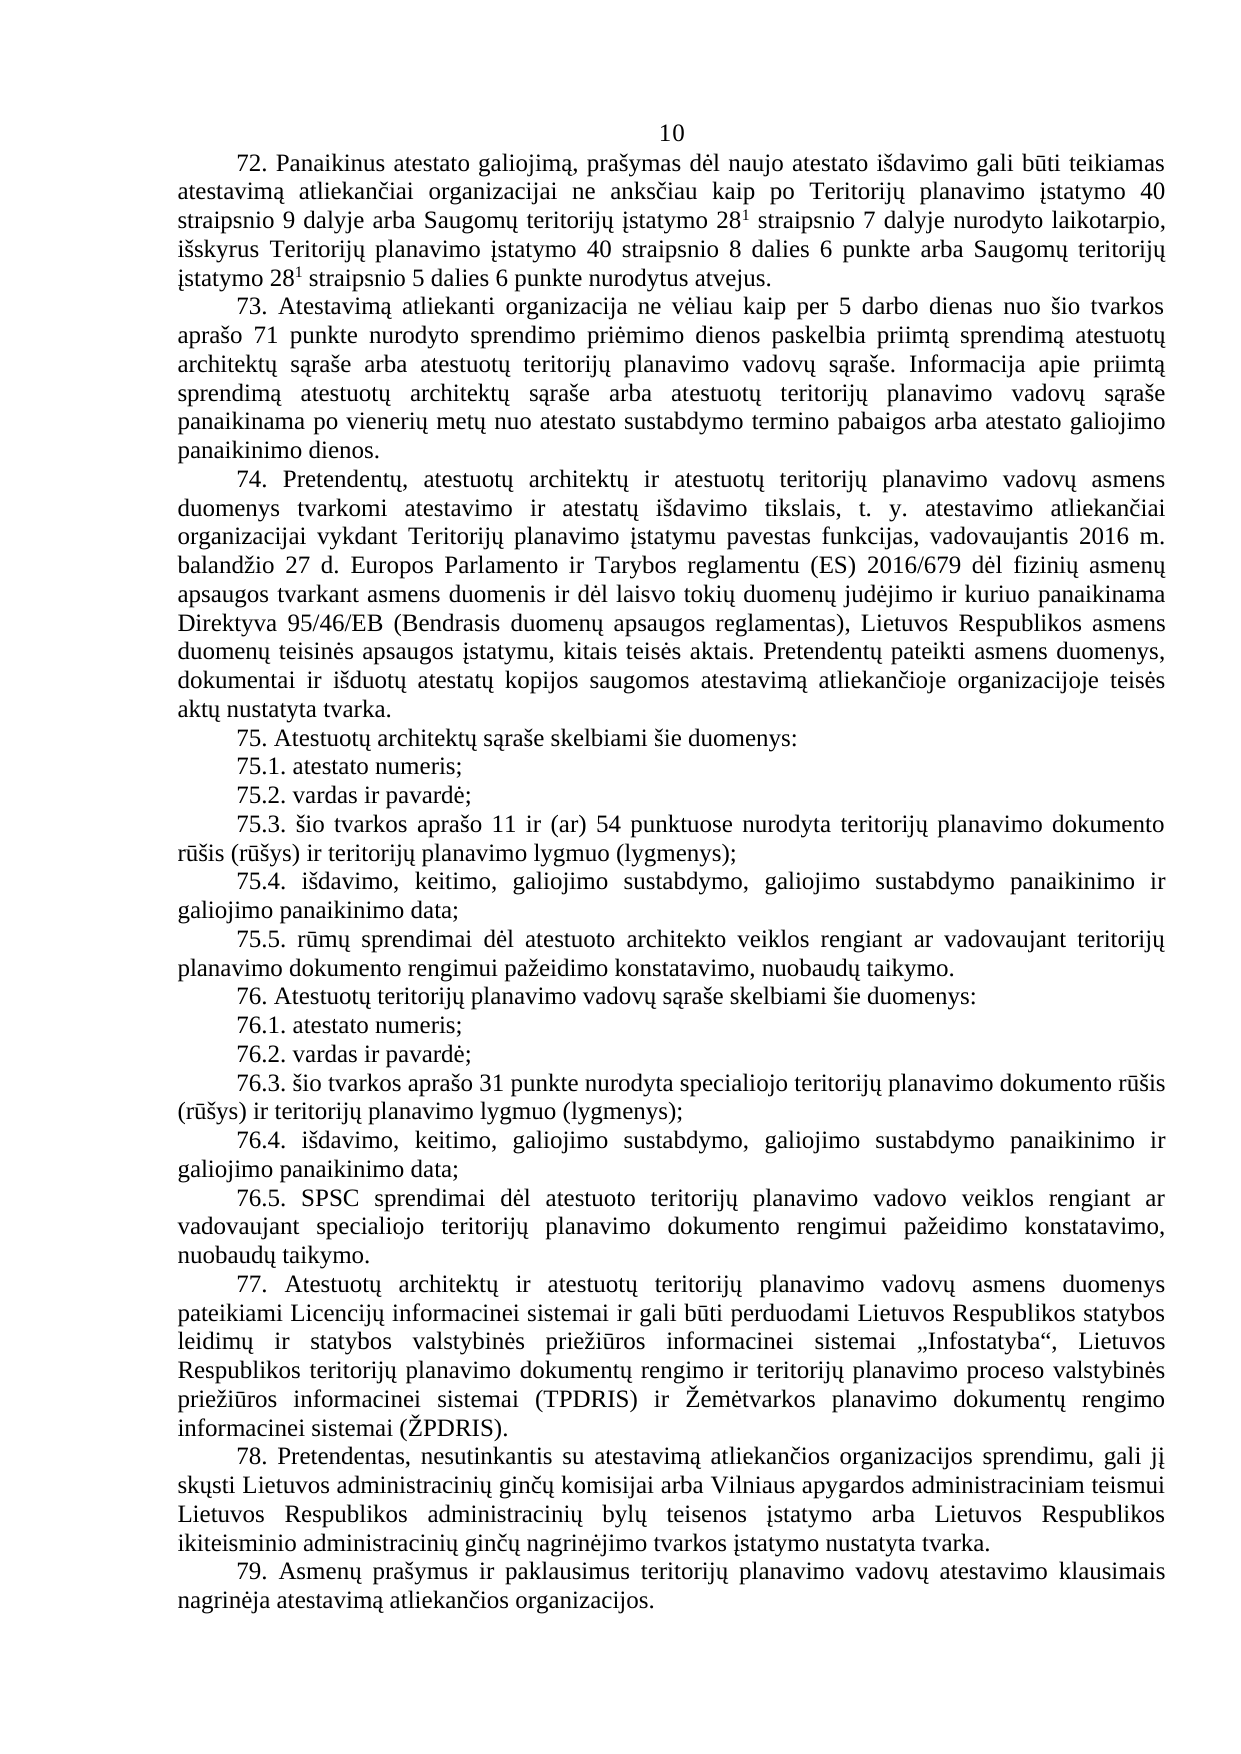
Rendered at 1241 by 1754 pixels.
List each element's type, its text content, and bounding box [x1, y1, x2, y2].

text 75.1. atestato numeris; [177, 751, 1166, 780]
text 79. Asmenų prašymus ir paklausimus teritorijų planavimo vadovų atestavimo klausimais nagrinėja atestavimą atliekančios organizacijos. [177, 1556, 1166, 1614]
text 77. Atestuotų architektų ir atestuotų teritorijų planavimo vadovų asmens duomenys pateikiami Licencijų informacinei sistemai ir gali būti perduodami Lietuvos Respublikos statybos leidimų ir statybos valstybinės priežiūros informacinei sistemai „Infostatyba“, Lietuvos Respublikos teritorijų planavimo dokumentų rengimo ir teritorijų planavimo proceso valstybinės priežiūros informacinei sistemai (TPDRIS) ir Žemėtvarkos planavimo dokumentų rengimo informacinei sistemai (ŽPDRIS). [177, 1269, 1166, 1441]
text 75. Atestuotų architektų sąraše skelbiami šie duomenys: [177, 723, 1166, 751]
text 75.3. šio tvarkos aprašo 11 ir (ar) 54 punktuose nurodyta teritorijų planavimo dokumento rūšis (rūšys) ir teritorijų planavimo lygmuo (lygmenys); [177, 809, 1166, 866]
text 76.2. vardas ir pavardė; [177, 1039, 1166, 1068]
text 76.3. šio tvarkos aprašo 31 punkte nurodyta specialiojo teritorijų planavimo dokumento rūšis (rūšys) ir teritorijų planavimo lygmuo (lygmenys); [177, 1068, 1166, 1125]
text 76. Atestuotų teritorijų planavimo vadovų sąraše skelbiami šie duomenys: [177, 981, 1166, 1010]
text 76.4. išdavimo, keitimo, galiojimo sustabdymo, galiojimo sustabdymo panaikinimo ir galiojimo panaikinimo data; [177, 1125, 1166, 1183]
text 72. Panaikinus atestato galiojimą, prašymas dėl naujo atestato išdavimo gali būti teikiamas atestavimą atliekančiai organizacijai ne anksčiau kaip po Teritorijų planavimo įstatymo 40 straipsnio 9 dalyje arba Saugomų teritorijų įstatymo 281 straipsnio 7 dalyje nurodyto laikotarpio, išskyrus Teritorijų planavimo įstatymo 40 straipsnio 8 dalies 6 punkte arba Saugomų teritorijų įstatymo 281 straipsnio 5 dalies 6 punkte nurodytus atvejus. [177, 148, 1166, 291]
text 76.1. atestato numeris; [177, 1010, 1166, 1039]
text 75.5. rūmų sprendimai dėl atestuoto architekto veiklos rengiant ar vadovaujant teritorijų planavimo dokumento rengimui pažeidimo konstatavimo, nuobaudų taikymo. [177, 924, 1166, 981]
text 78. Pretendentas, nesutinkantis su atestavimą atliekančios organizacijos sprendimu, gali jį skųsti Lietuvos administracinių ginčų komisijai arba Vilniaus apygardos administraciniam teismui Lietuvos Respublikos administracinių bylų teisenos įstatymo arba Lietuvos Respublikos ikiteisminio administracinių ginčų nagrinėjimo tvarkos įstatymo nustatyta tvarka. [177, 1441, 1166, 1556]
text 74. Pretendentų, atestuotų architektų ir atestuotų teritorijų planavimo vadovų asmens duomenys tvarkomi atestavimo ir atestatų išdavimo tikslais, t. y. atestavimo atliekančiai organizacijai vykdant Teritorijų planavimo įstatymu pavestas funkcijas, vadovaujantis 2016 m. balandžio 27 d. Europos Parlamento ir Tarybos reglamentu (ES) 2016/679 dėl fizinių asmenų apsaugos tvarkant asmens duomenis ir dėl laisvo tokių duomenų judėjimo ir kuriuo panaikinama Direktyva 95/46/EB (Bendrasis duomenų apsaugos reglamentas), Lietuvos Respublikos asmens duomenų teisinės apsaugos įstatymu, kitais teisės aktais. Pretendentų pateikti asmens duomenys, dokumentai ir išduotų atestatų kopijos saugomos atestavimą atliekančioje organizacijoje teisės aktų nustatyta tvarka. [177, 464, 1166, 723]
text 73. Atestavimą atliekanti organizacija ne vėliau kaip per 5 darbo dienas nuo šio tvarkos aprašo 71 punkte nurodyto sprendimo priėmimo dienos paskelbia priimtą sprendimą atestuotų architektų sąraše arba atestuotų teritorijų planavimo vadovų sąraše. Informacija apie priimtą sprendimą atestuotų architektų sąraše arba atestuotų teritorijų planavimo vadovų sąraše panaikinama po vienerių metų nuo atestato sustabdymo termino pabaigos arba atestato galiojimo panaikinimo dienos. [177, 291, 1166, 464]
text 75.2. vardas ir pavardė; [177, 780, 1166, 809]
text 76.5. SPSC sprendimai dėl atestuoto teritorijų planavimo vadovo veiklos rengiant ar vadovaujant specialiojo teritorijų planavimo dokumento rengimui pažeidimo konstatavimo, nuobaudų taikymo. [177, 1183, 1166, 1269]
text 75.4. išdavimo, keitimo, galiojimo sustabdymo, galiojimo sustabdymo panaikinimo ir galiojimo panaikinimo data; [177, 866, 1166, 924]
